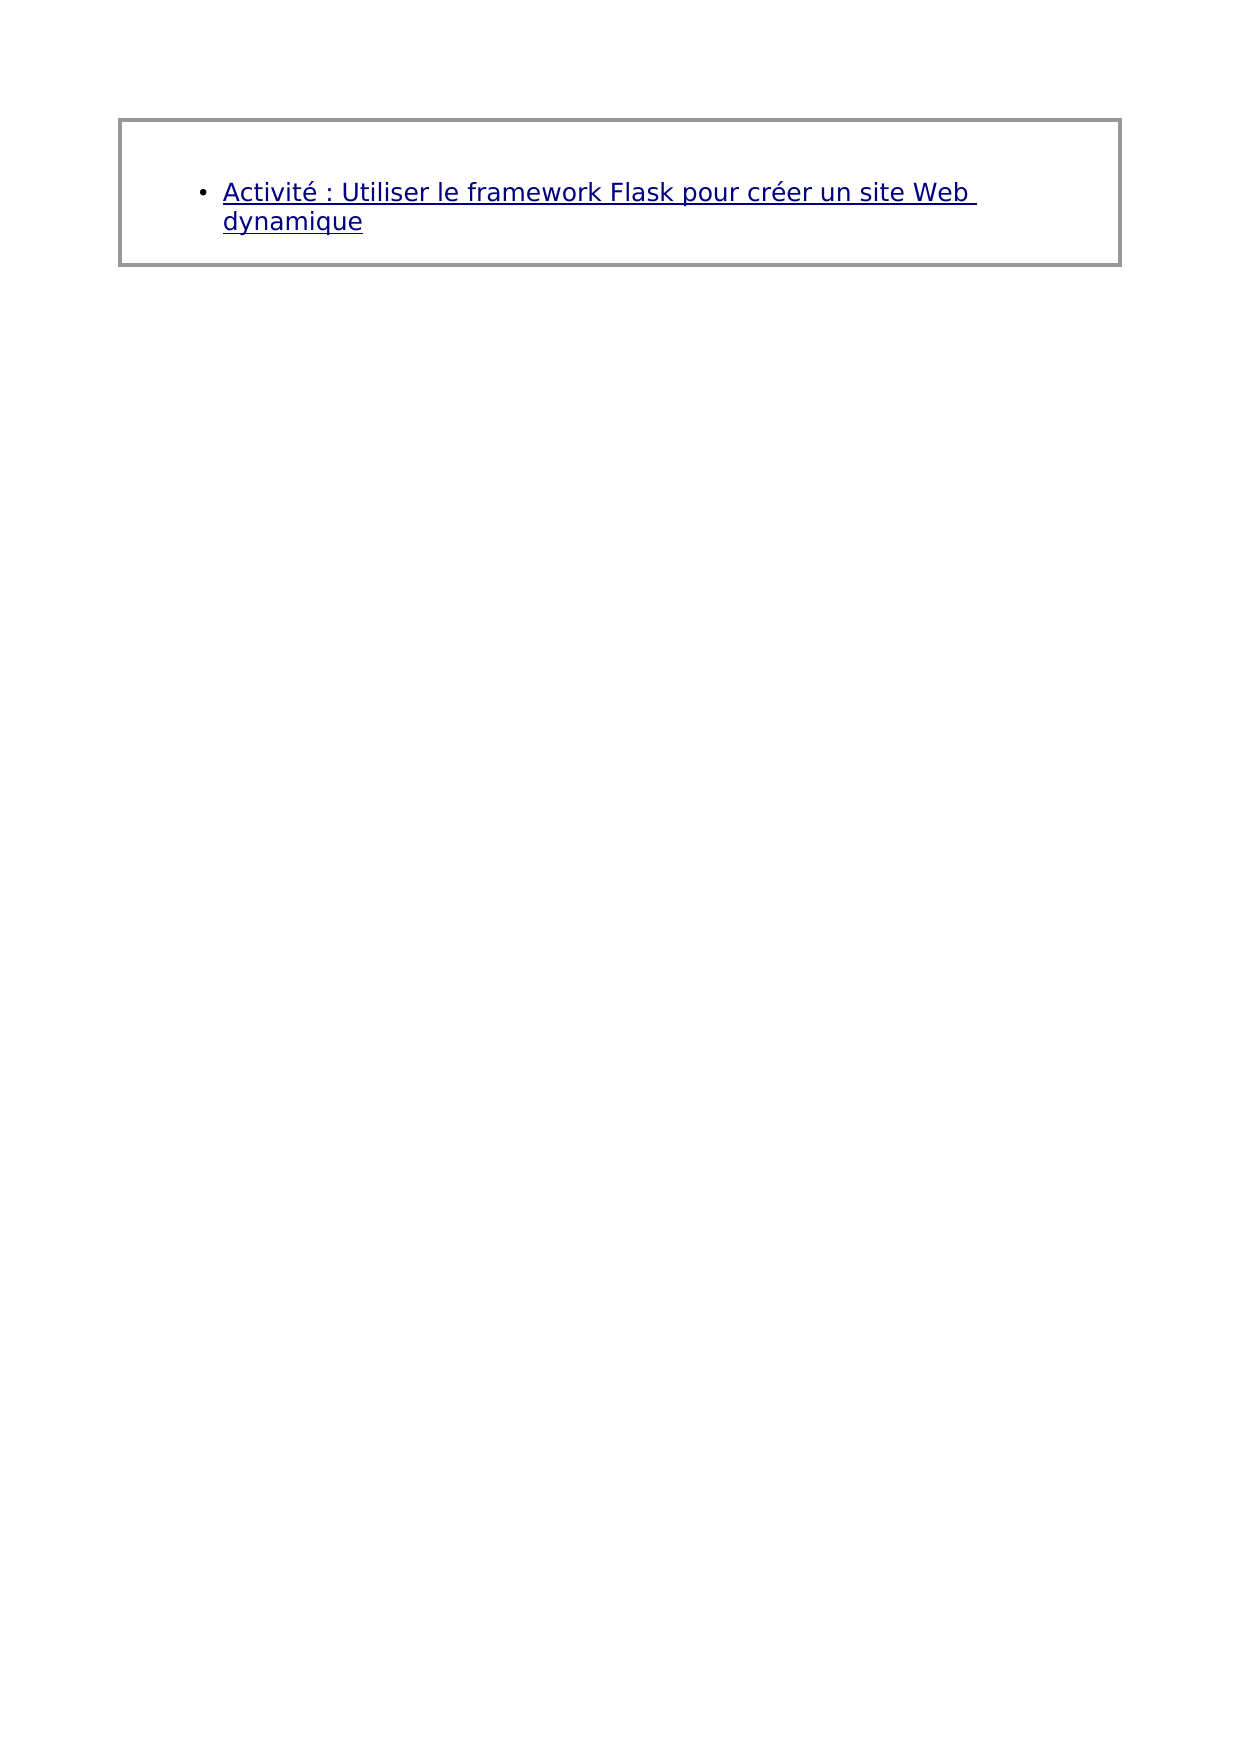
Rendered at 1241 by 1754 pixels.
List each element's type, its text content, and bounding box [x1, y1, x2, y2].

table_header Activité : Utiliser le framework Flask pour créer un site Web dynamique [131, 131, 1109, 254]
